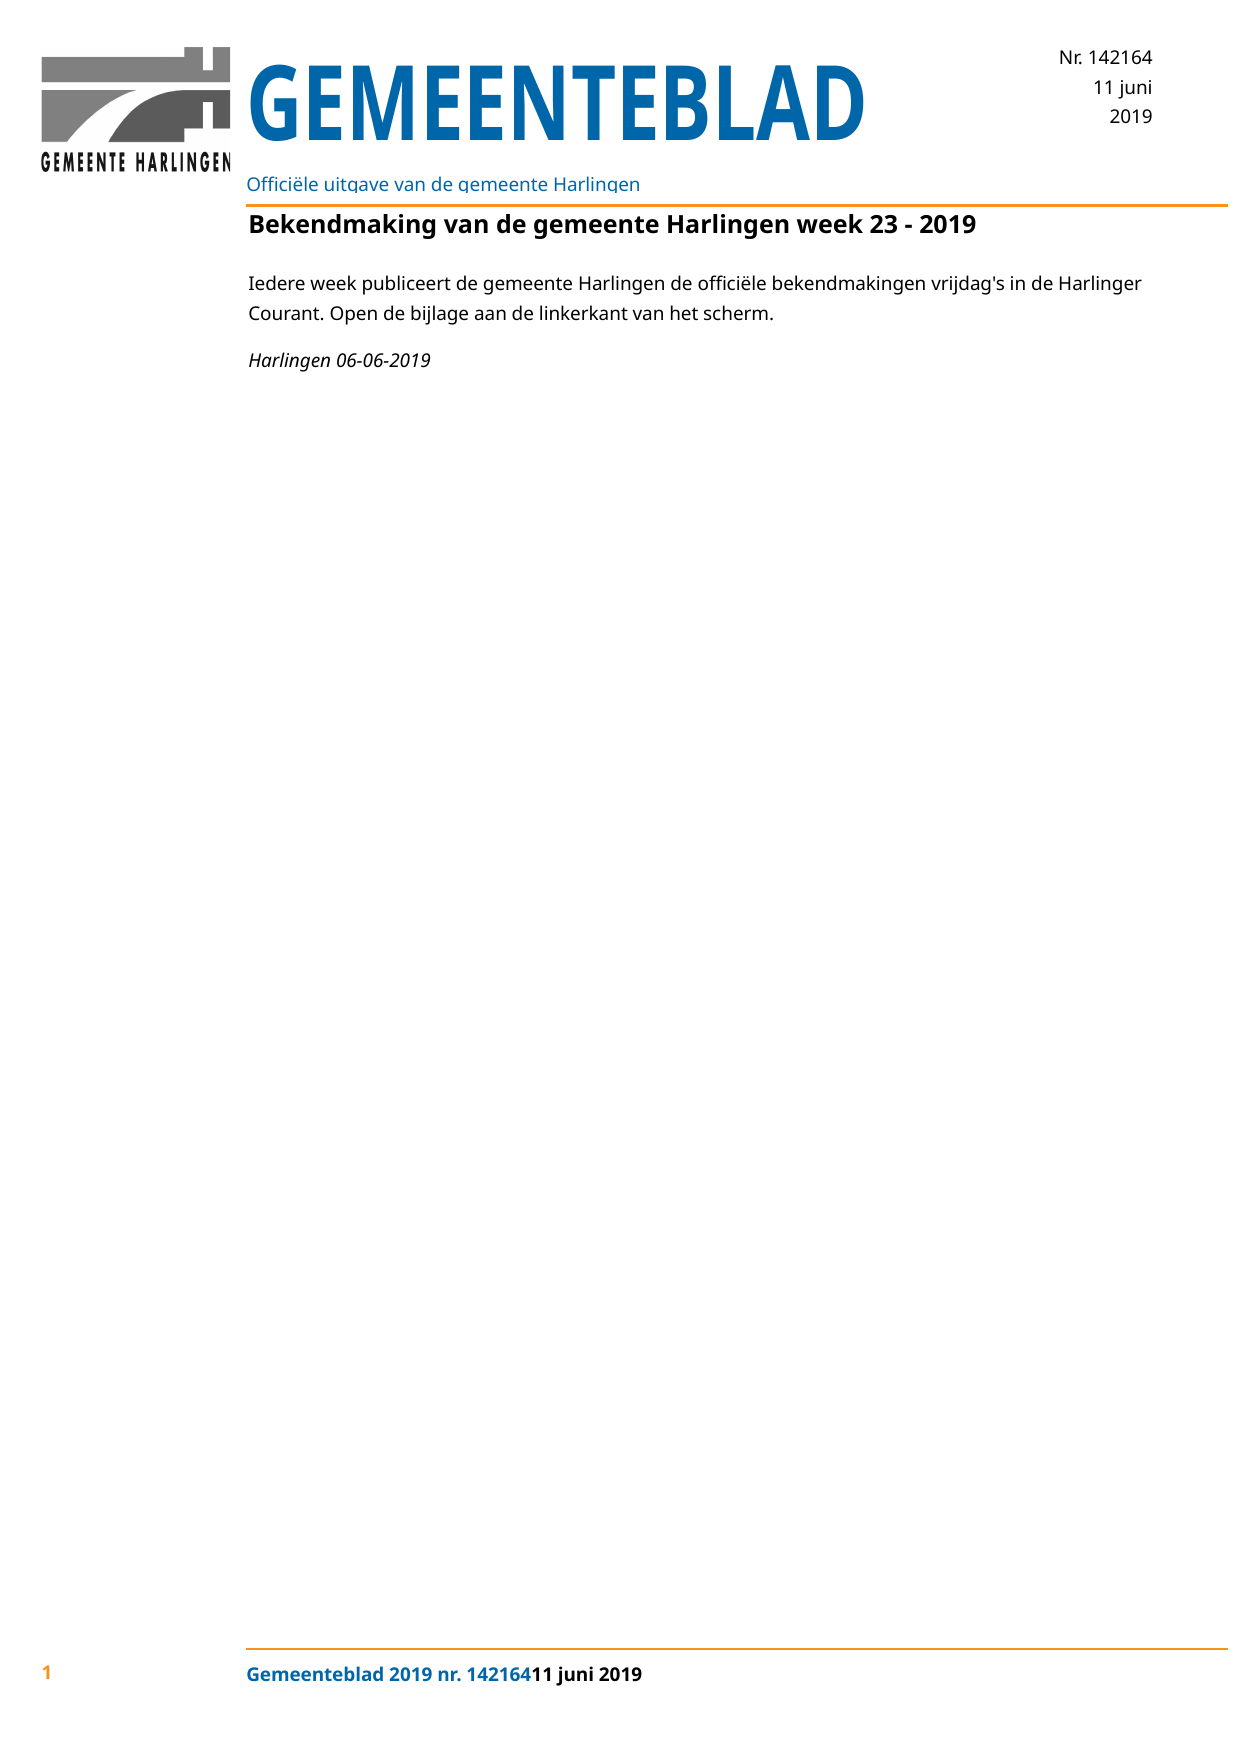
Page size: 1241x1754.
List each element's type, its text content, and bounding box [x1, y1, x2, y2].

text Iedere week publiceert de gemeente Harlingen de officiële bekendmakingen vrijdag's in de Harlinger Courant. Open de bijlage aan de linkerkant van het scherm. [248, 270, 1152, 326]
picture [41, 47, 231, 172]
text Bekendmaking van de gemeente Harlingen week 23 - 2019 [248, 207, 1152, 241]
text Harlingen 06-06-2019 [248, 348, 1152, 373]
